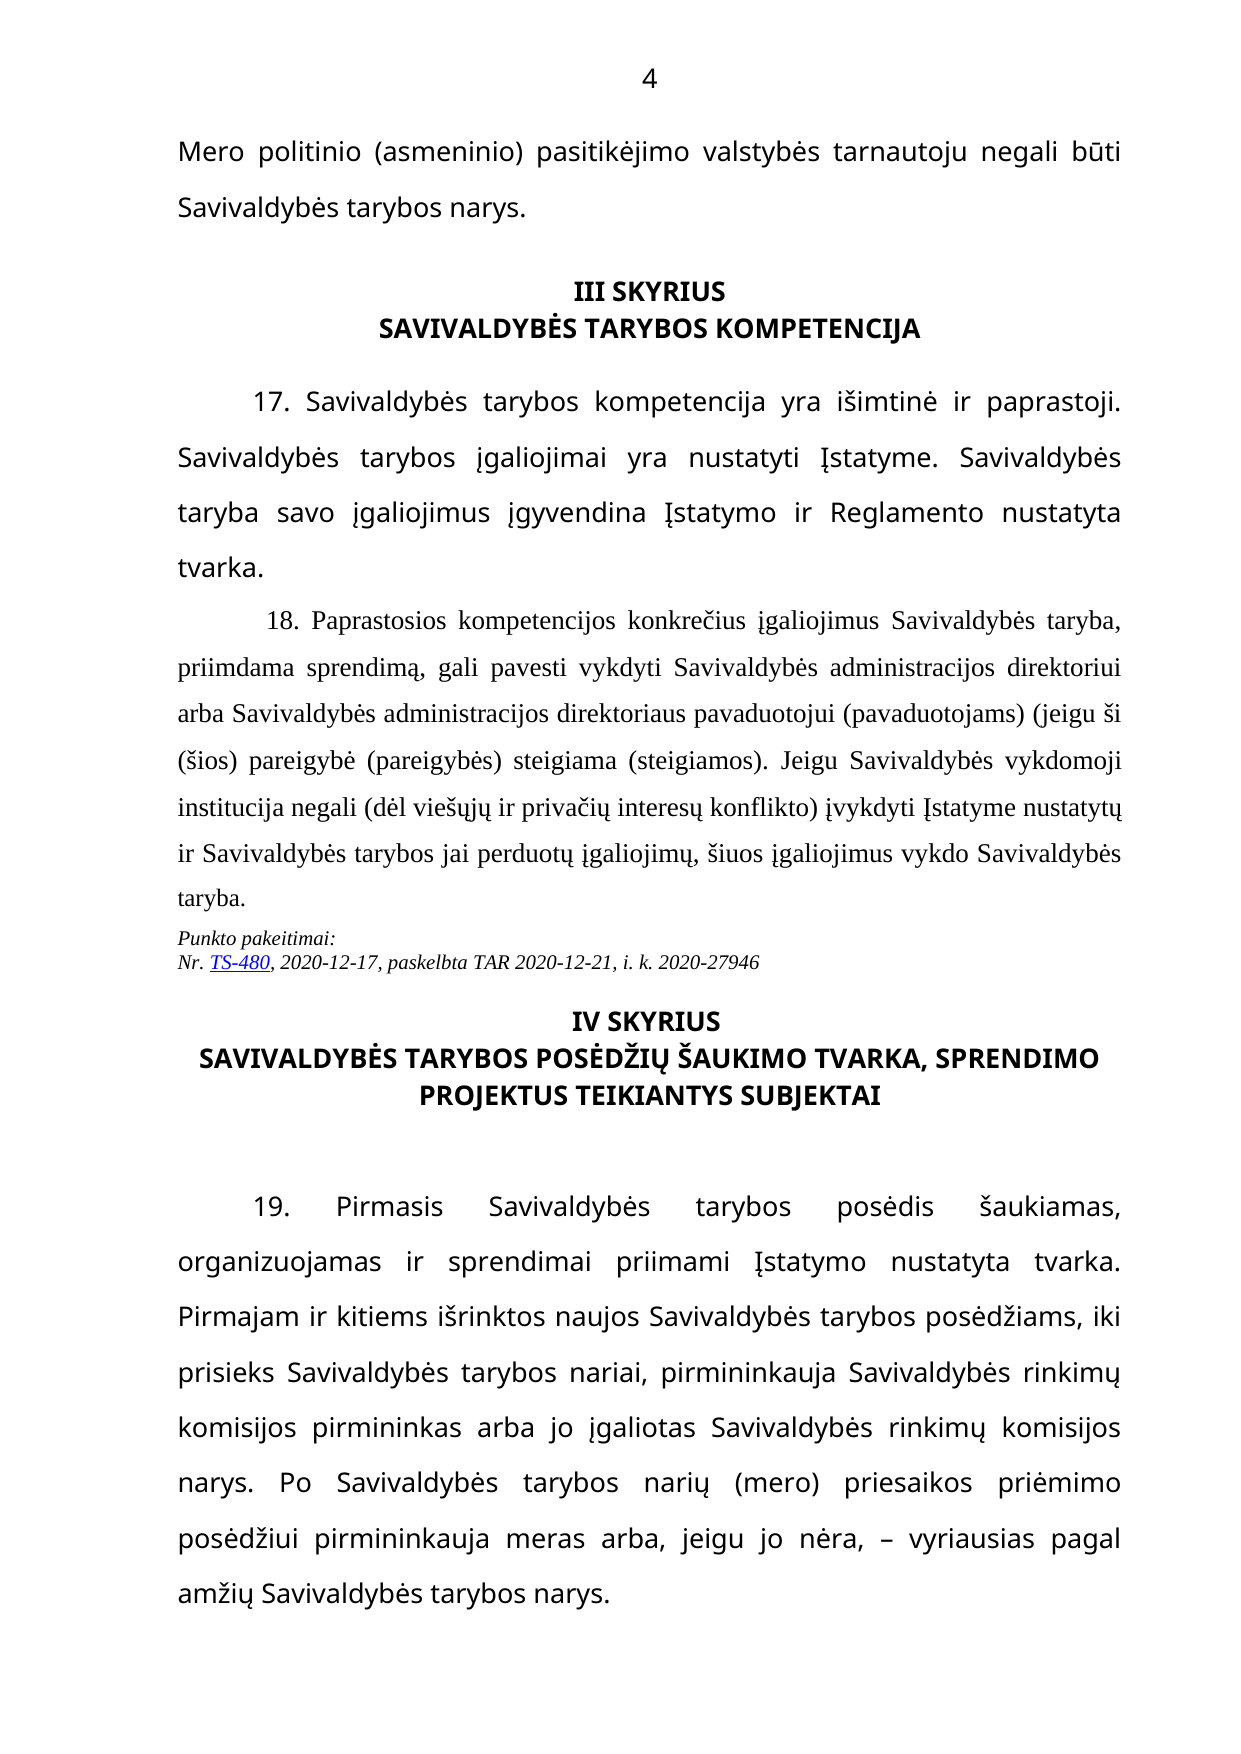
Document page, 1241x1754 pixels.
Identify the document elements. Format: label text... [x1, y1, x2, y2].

text 18. Paprastosios kompetencijos konkrečius įgaliojimus Savivaldybės taryba, priimdama sprendimą, gali pavesti vykdyti Savivaldybės administracijos direktoriui arba Savivaldybės administracijos direktoriaus pavaduotojui (pavaduotojams) (jeigu ši (šios) pareigybė (pareigybės) steigiama (steigiamos). Jeigu Savivaldybės vykdomoji institucija negali (dėl viešųjų ir privačių interesų konflikto) įvykdyti Įstatyme nustatytų ir Savivaldybės tarybos jai perduotų įgaliojimų, šiuos įgaliojimus vykdo Savivaldybės taryba. [177, 604, 1122, 912]
text III SKYRIUS [177, 272, 1122, 309]
text Mero politinio (asmeninio) pasitikėjimo valstybės tarnautoju negali būti Savivaldybės tarybos narys. [177, 133, 1122, 225]
text 19. Pirmasis Savivaldybės tarybos posėdis šaukiamas, organizuojamas ir sprendimai priimami Įstatymo nustatyta tvarka. Pirmajam ir kitiems išrinktos naujos Savivaldybės tarybos posėdžiams, iki prisieks Savivaldybės tarybos nariai, pirmininkauja Savivaldybės rinkimų komisijos pirmininkas arba jo įgaliotas Savivaldybės rinkimų komisijos narys. Po Savivaldybės tarybos narių (mero) priesaikos priėmimo posėdžiui pirmininkauja meras arba, jeigu jo nėra, – vyriausias pagal amžių Savivaldybės tarybos narys. [177, 1187, 1122, 1611]
text IV SKYRIUS [177, 1003, 1122, 1040]
text SAVIVALDYBĖS TARYBOS POSĖDŽIŲ ŠAUKIMO TVARKA, SPRENDIMO PROJEKTUS TEIKIANTYS SUBJEKTAI [177, 1040, 1122, 1113]
text Nr. TS-480, 2020-12-17, paskelbta TAR 2020-12-21, i. k. 2020-27946 [177, 950, 1122, 974]
text Punkto pakeitimai: [177, 926, 1122, 950]
text SAVIVALDYBĖS TARYBOS KOMPETENCIJA [177, 309, 1122, 346]
text 17. Savivaldybės tarybos kompetencija yra išimtinė ir paprastoji. Savivaldybės tarybos įgaliojimai yra nustatyti Įstatyme. Savivaldybės taryba savo įgaliojimus įgyvendina Įstatymo ir Reglamento nustatyta tvarka. [177, 383, 1122, 586]
